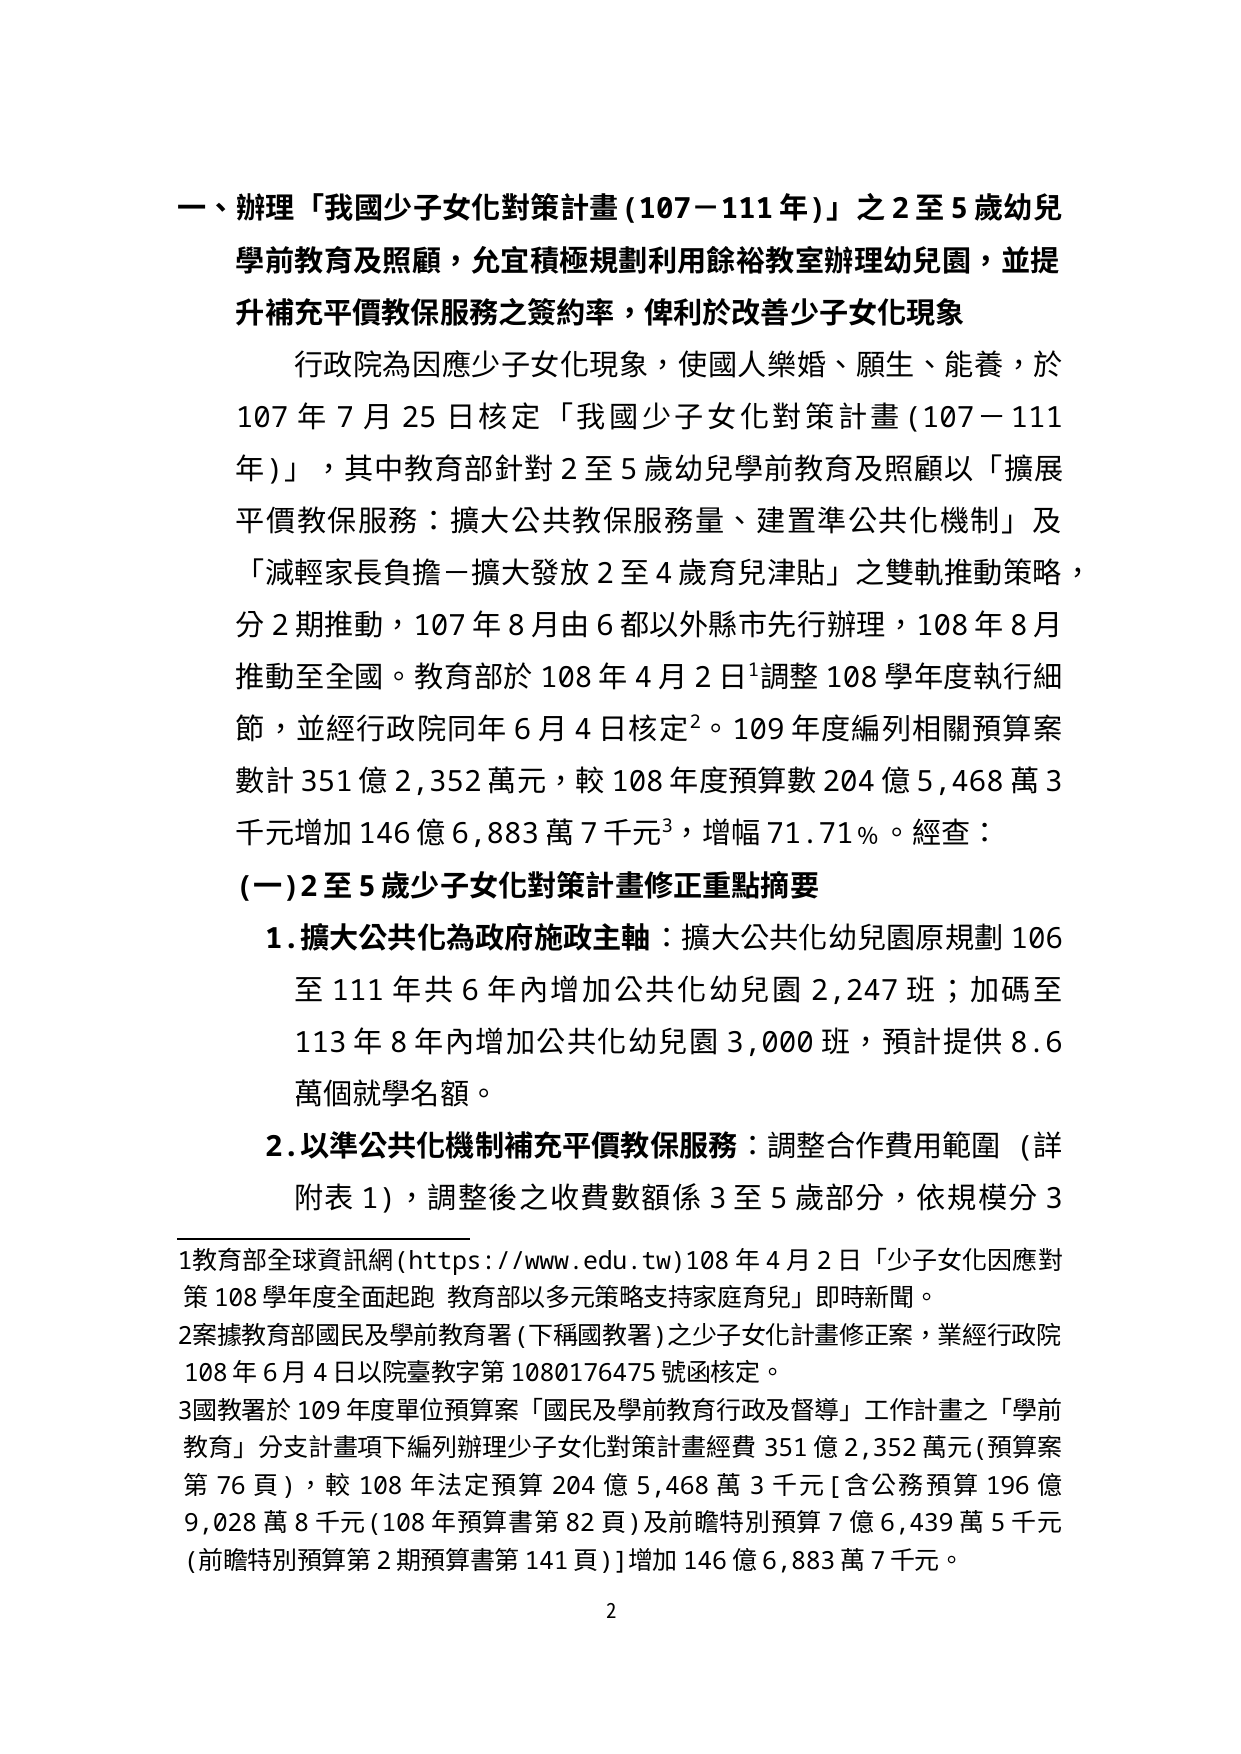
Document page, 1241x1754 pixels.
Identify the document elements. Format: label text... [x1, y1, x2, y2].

text 行政院為因應少子女化現象，使國人樂婚、願生、能養，於107年7月25日核定「我國少子女化對策計畫(107－111年)」，其中教育部針對2至5歲幼兒學前教育及照顧以「擴展平價教保服務：擴大公共教保服務量、建置準公共化機制」及「減輕家長負擔－擴大發放2至4歲育兒津貼」之雙軌推動策略，分2期推動，107年8月由6都以外縣市先行辦理，108年8月推動至全國。教育部於108年4月2日調整108學年度執行細節，並經行政院同年6月4日核定。109年度編列相關預算案數計351億2,352萬元，較108年度預算數204億5,468萬3千元增加146億6,883萬7千元，增幅71.71﹪。經查： [236, 333, 1063, 854]
text 2.以準公共化機制補充平價教保服務：調整合作費用範圍 (詳附表1)，調整後之收費數額係3至5歲部分，依規模分3級訂定合作範圍，每級之人數差異90人、費用差異500元；另 2歲部分，考量其依法配置教保人力比，人事成本較高，以不分級採單一收費數額為合作範圍，鼓勵幼兒園招收2歲幼兒。調整前符合收費數額之私立幼兒園（下稱私幼）計2,284園，調整後增為2,325園。 [265, 1115, 1063, 1219]
text 一、辦理「我國少子女化對策計畫(107－111年)」之2至5歲幼兒學前教育及照顧，允宜積極規劃利用餘裕教室辦理幼兒園，並提升補充平價教保服務之簽約率，俾利於改善少子女化現象 [177, 177, 1063, 333]
text 1.擴大公共化為政府施政主軸：擴大公共化幼兒園原規劃106至111年共6年內增加公共化幼兒園2,247班；加碼至113年8年內增加公共化幼兒園3,000班，預計提供8.6萬個就學名額。 [265, 906, 1063, 1115]
text (一)2至5歲少子女化對策計畫修正重點摘要 [236, 854, 1063, 906]
text 教育部全球資訊網(https://www.edu.tw)108年4月2日「少子女化因應對策108學年度全面起跑 教育部以多元策略支持家庭育兒」即時新聞。 [177, 1239, 1063, 1314]
text 國教署於109年度單位預算案「國民及學前教育行政及督導」工作計畫之「學前教育」分支計畫項下編列辦理少子女化對策計畫經費351億2,352萬元(預算案第76頁)，較108年法定預算204億5,468萬3千元[含公務預算196億9,028萬8千元(108年預算書第82頁)及前瞻特別預算7億6,439萬5千元(前瞻特別預算第2期預算書第141頁)]增加146億6,883萬7千元。 [177, 1389, 1063, 1577]
text 案據教育部國民及學前教育署(下稱國教署)之少子女化計畫修正案，業經行政院108年6月4日以院臺教字第1080176475號函核定。 [177, 1314, 1063, 1389]
